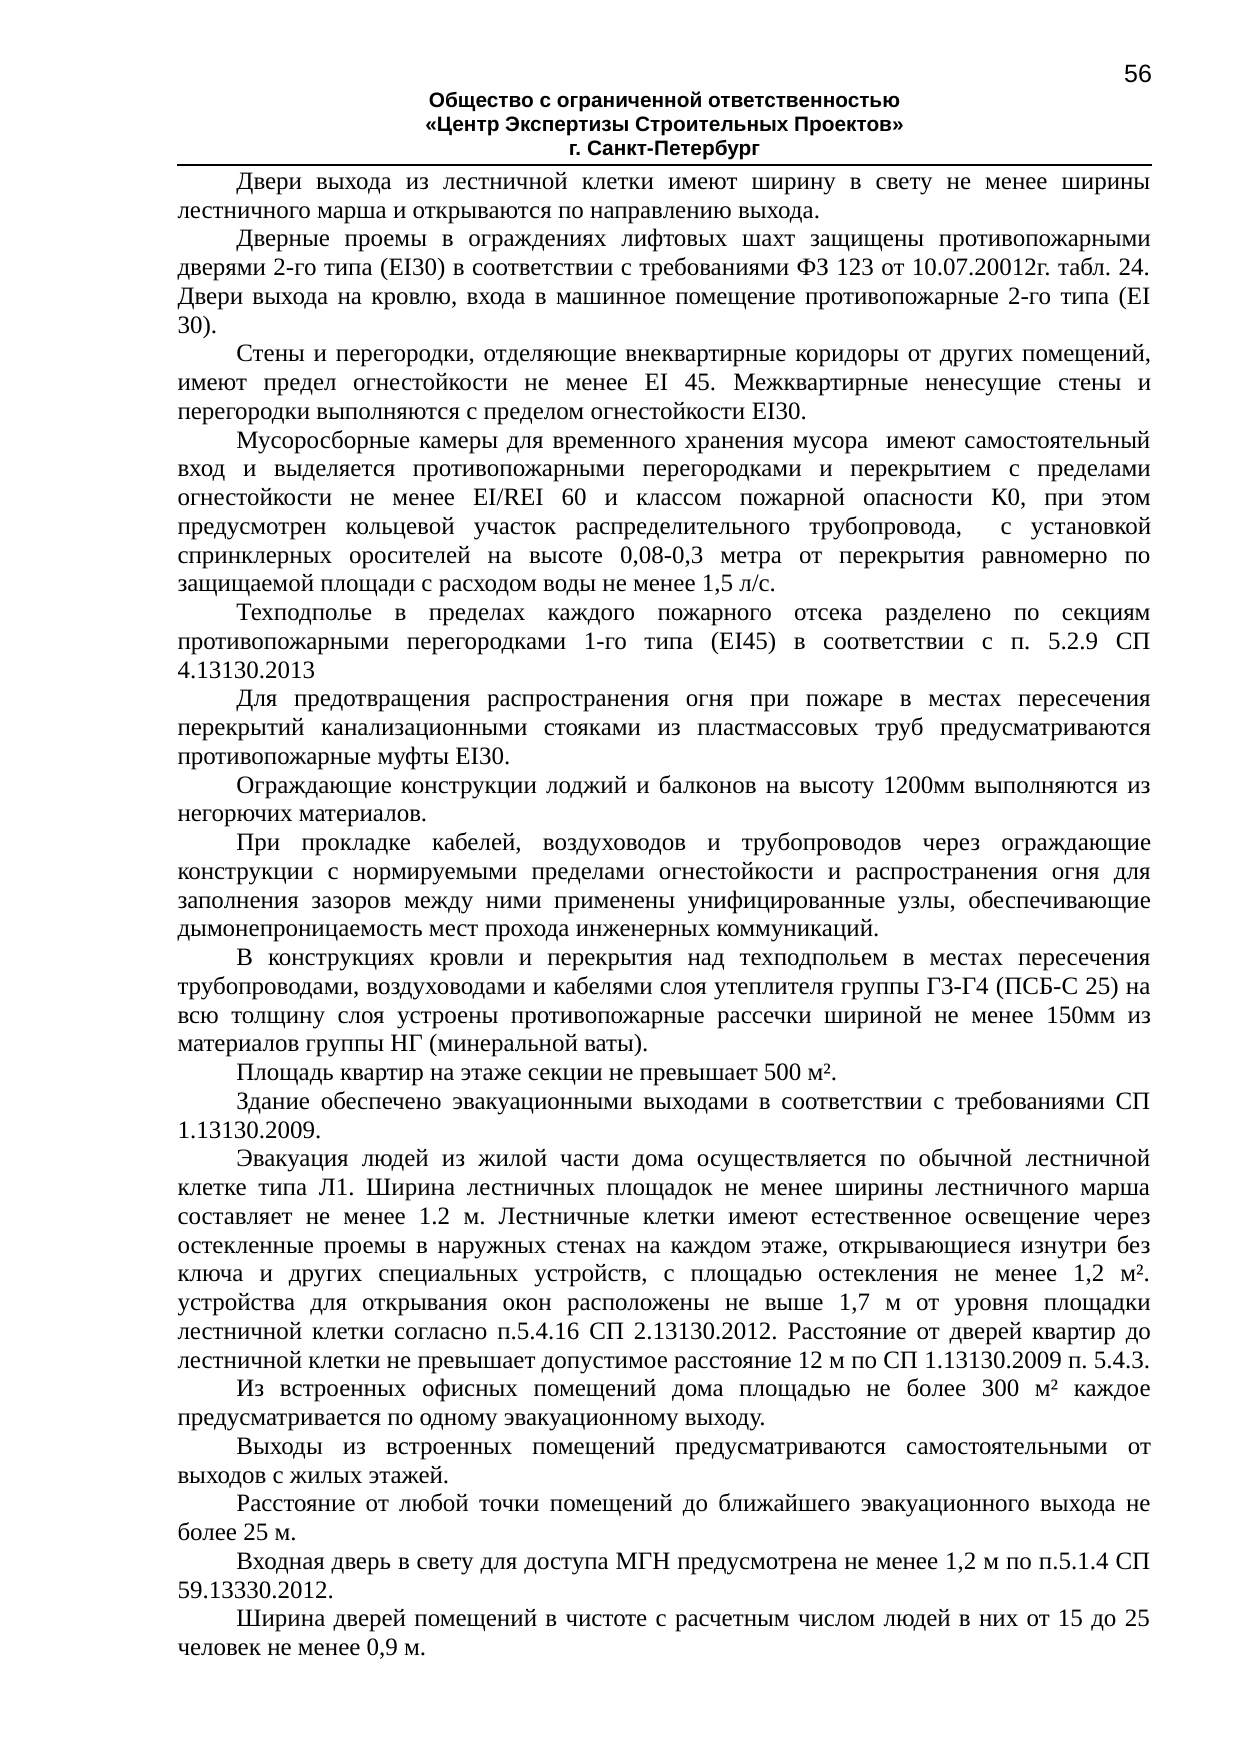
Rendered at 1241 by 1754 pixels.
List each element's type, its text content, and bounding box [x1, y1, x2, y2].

text Выходы из встроенных помещений предусматриваются самостоятельными от выходов с жилых этажей. [177, 1431, 1152, 1488]
text Двери выхода из лестничной клетки имеют ширину в свету не менее ширины лестничного марша и открываются по направлению выхода. [177, 166, 1152, 223]
text Ширина дверей помещений в чистоте с расчетным числом людей в них от 15 до 25 человек не менее 0,9 м. [177, 1603, 1152, 1661]
text Из встроенных офисных помещений дома площадью не более 300 м² каждое предусматривается по одному эвакуационному выходу. [177, 1373, 1152, 1431]
text Входная дверь в свету для доступа МГН предусмотрена не менее 1,2 м по п.5.1.4 СП 59.13330.2012. [177, 1546, 1152, 1603]
text При прокладке кабелей, воздуховодов и трубопроводов через ограждающие конструкции с нормируемыми пределами огнестойкости и распространения огня для заполнения зазоров между ними применены унифицированные узлы, обеспечивающие дымонепроницаемость мест прохода инженерных коммуникаций. [177, 827, 1152, 942]
text Ограждающие конструкции лоджий и балконов на высоту 1200мм выполняются из негорючих материалов. [177, 770, 1152, 827]
text Эвакуация людей из жилой части дома осуществляется по обычной лестничной клетке типа Л1. Ширина лестничных площадок не менее ширины лестничного марша составляет не менее 1.2 м. Лестничные клетки имеют естественное освещение через остекленные проемы в наружных стенах на каждом этаже, открывающиеся изнутри без ключа и других специальных устройств, с площадью остекления не менее 1,2 м². устройства для открывания окон расположены не выше 1,7 м от уровня площадки лестничной клетки согласно п.5.4.16 СП 2.13130.2012. Расстояние от дверей квартир до лестничной клетки не превышает допустимое расстояние 12 м по СП 1.13130.2009 п. 5.4.3. [177, 1143, 1152, 1373]
text В конструкциях кровли и перекрытия над техподпольем в местах пересечения трубопроводами, воздуховодами и кабелями слоя утеплителя группы Г3-Г4 (ПСБ-С 25) на всю толщину слоя устроены противопожарные рассечки шириной не менее 150мм из материалов группы НГ (минеральной ваты). [177, 942, 1152, 1057]
text Площадь квартир на этаже секции не превышает 500 м². [177, 1057, 1152, 1086]
text Мусоросборные камеры для временного хранения мусора имеют самостоятельный вход и выделяется противопожарными перегородками и перекрытием с пределами огнестойкости не менее EI/REI 60 и классом пожарной опасности К0, при этом предусмотрен кольцевой участок распределительного трубопровода, с установкой спринклерных оросителей на высоте 0,08-0,3 метра от перекрытия равномерно по защищаемой площади с расходом воды не менее 1,5 л/с. [177, 425, 1152, 597]
text Техподполье в пределах каждого пожарного отсека разделено по секциям противопожарными перегородками 1-го типа (EI45) в соответствии с п. 5.2.9 СП 4.13130.2013 [177, 597, 1152, 683]
text Здание обеспечено эвакуационными выходами в соответствии с требованиями СП 1.13130.2009. [177, 1086, 1152, 1143]
text Дверные проемы в ограждениях лифтовых шахт защищены противопожарными дверями 2-го типа (EI30) в соответствии с требованиями ФЗ 123 от 10.07.20012г. табл. 24. Двери выхода на кровлю, входа в машинное помещение противопожарные 2-го типа (EI 30). [177, 223, 1152, 338]
text Стены и перегородки, отделяющие внеквартирные коридоры от других помещений, имеют предел огнестойкости не менее EI 45. Межквартирные ненесущие стены и перегородки выполняются с пределом огнестойкости EI30. [177, 338, 1152, 425]
text Расстояние от любой точки помещений до ближайшего эвакуационного выхода не более 25 м. [177, 1488, 1152, 1546]
text Для предотвращения распространения огня при пожаре в местах пересечения перекрытий канализационными стояками из пластмассовых труб предусматриваются противопожарные муфты ЕI30. [177, 683, 1152, 770]
